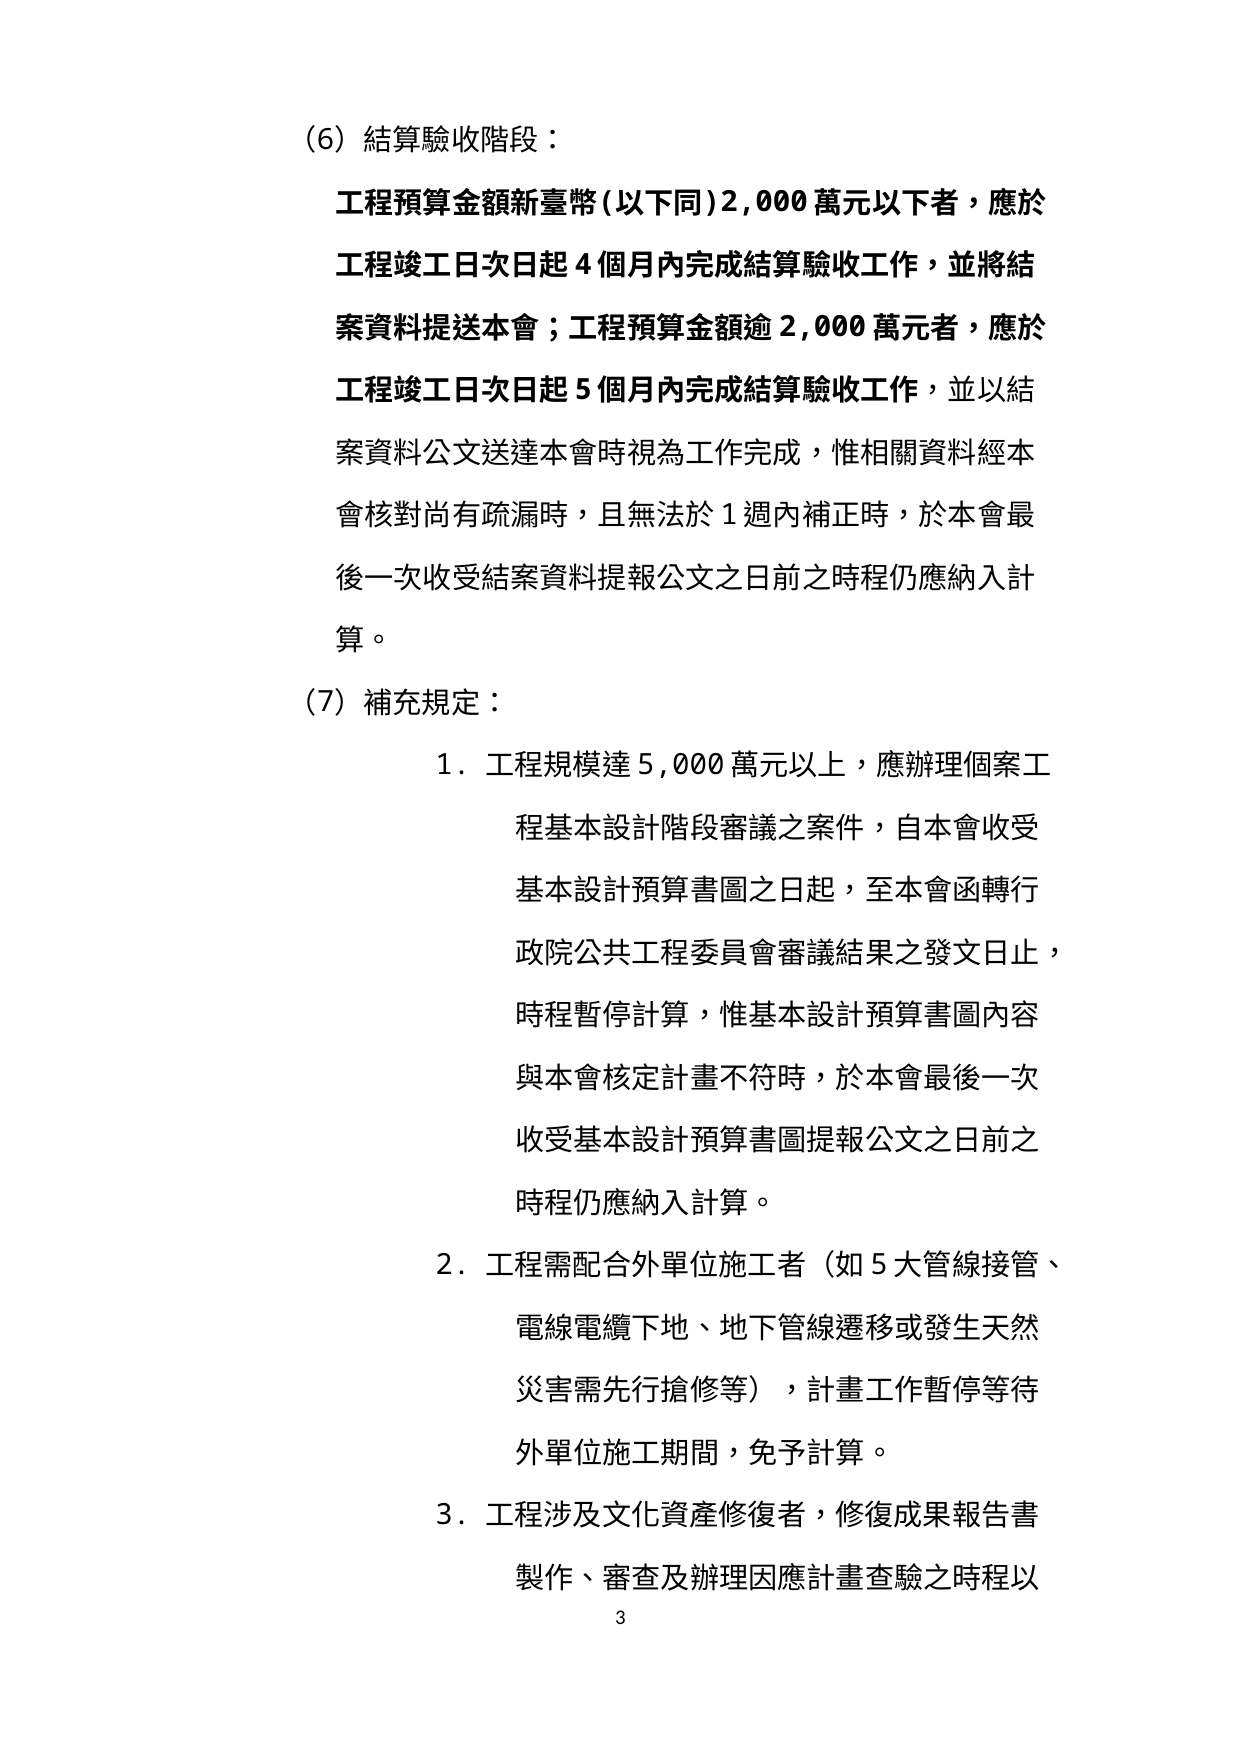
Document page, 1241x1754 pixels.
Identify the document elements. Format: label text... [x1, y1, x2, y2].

list 工程規模達5,000萬元以上，應辦理個案工程基本設計階段審議之案件，自本會收受基本設計預算書圖之日起，至本會函轉行政院公共工程委員會審議結果之發文日止，時程暫停計算，惟基本設計預算書圖內容與本會核定計畫不符時，於本會最後一次收受基本設計預算書圖提報公文之日前之時程仍應納入計算。 [435, 721, 1053, 1221]
list 工程涉及文化資產修復者，修復成果報告書製作、審查及辦理因應計畫查驗之時程以 [435, 1471, 1053, 1596]
list 工程需配合外單位施工者（如5大管線接管、電線電纜下地、地下管線遷移或發生天然災害需先行搶修等），計畫工作暫停等待外單位施工期間，免予計算。 [435, 1221, 1053, 1471]
text 工程預算金額新臺幣(以下同)2,000萬元以下者，應於工程竣工日次日起4個月內完成結算驗收工作，並將結案資料提送本會；工程預算金額逾2,000萬元者，應於工程竣工日次日起5個月內完成結算驗收工作，並以結案資料公文送達本會時視為工作完成，惟相關資料經本會核對尚有疏漏時，且無法於1週內補正時，於本會最後一次收受結案資料提報公文之日前之時程仍應納入計算。 [335, 159, 1053, 659]
list 補充規定： [287, 659, 1053, 721]
list 結算驗收階段： [287, 96, 1053, 159]
